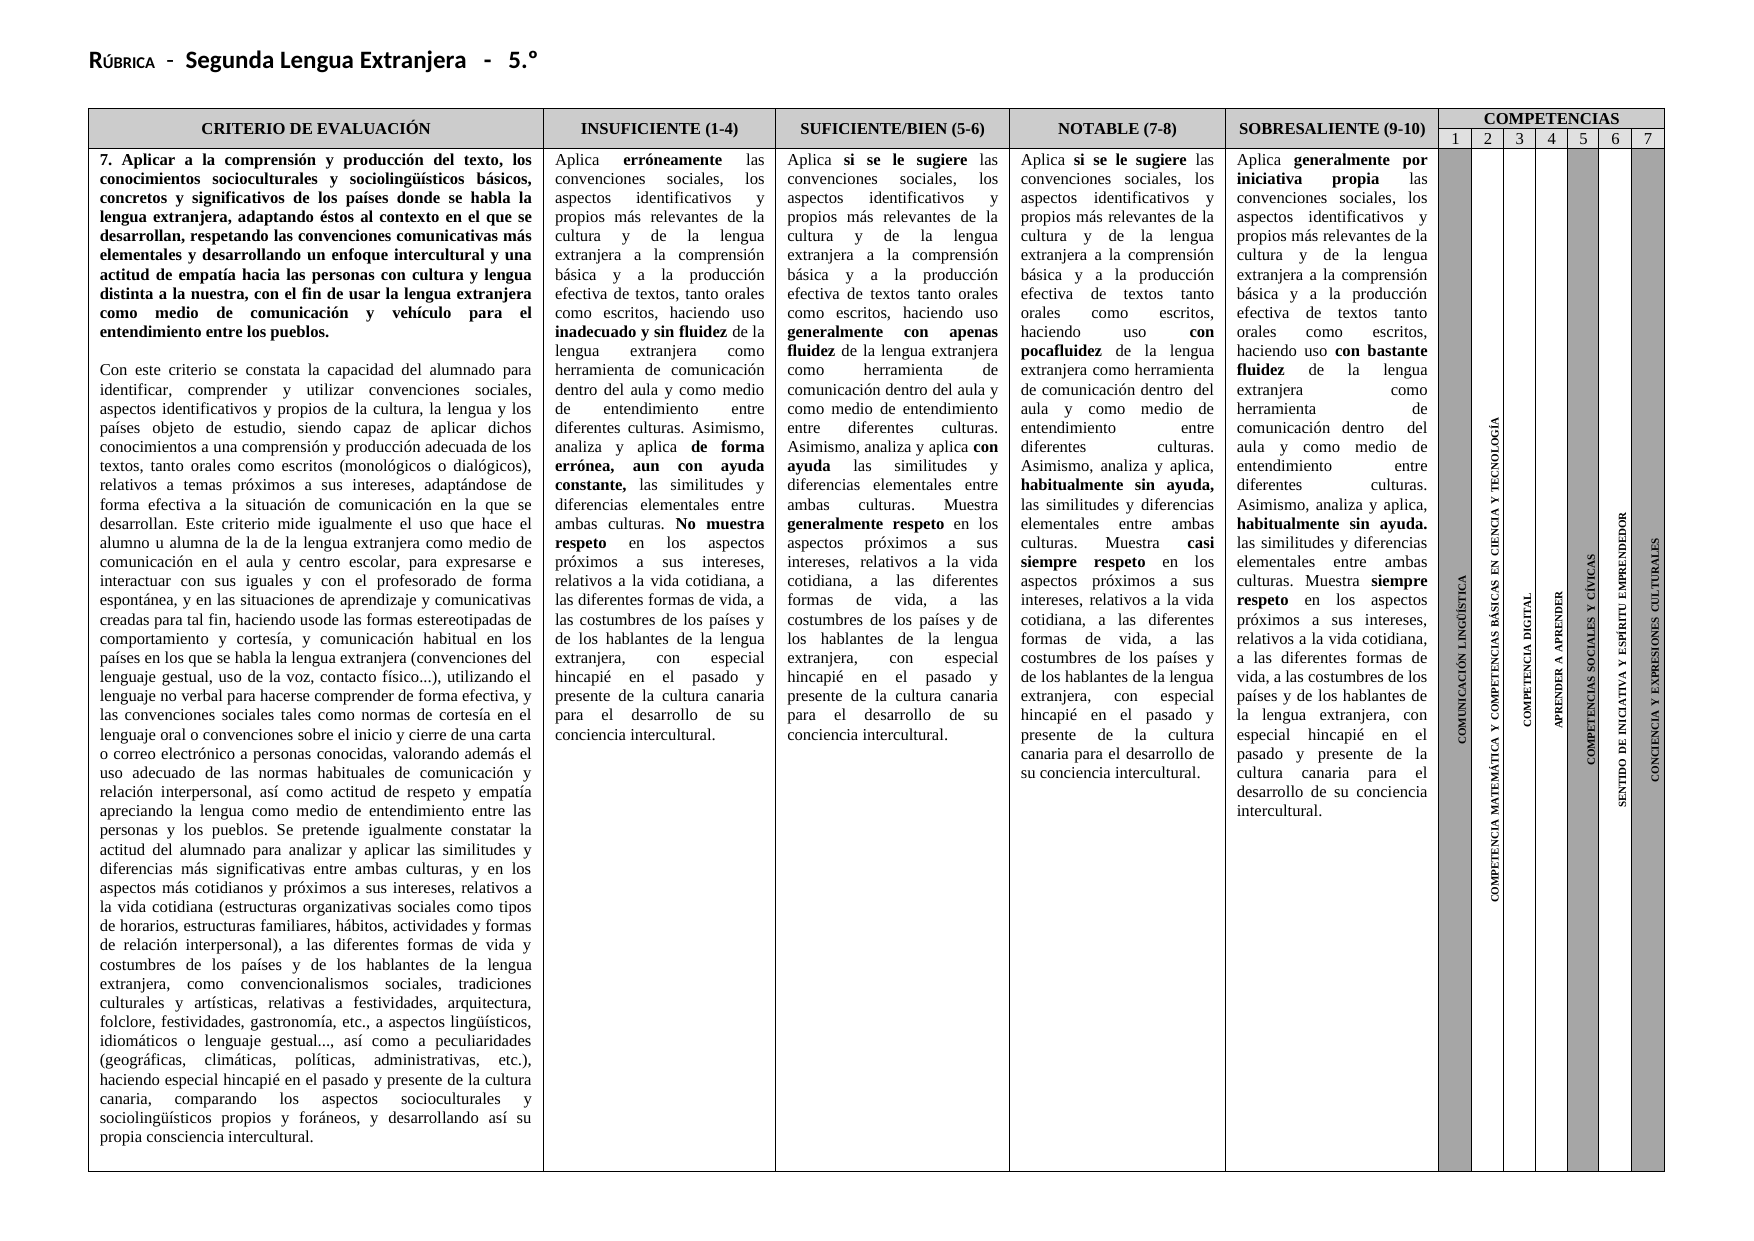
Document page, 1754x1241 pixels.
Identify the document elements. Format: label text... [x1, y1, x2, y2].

table_cell 4 [1536, 129, 1567, 148]
table_cell Aplica si se le sugiere las convenciones sociales, los aspectos identificativos y propios más relevantes de la cultura y de la lengua extranjera a la comprensión básica y a la producción efectiva de textos tanto orales como escritos, haciendo uso generalmente con apenas fluidez de la lengua extranjera como herramienta de comunicación dentro del aula y como medio de entendimiento entre diferentes culturas. Asimismo, analiza y aplica con ayuda las similitudes y diferencias elementales entre ambas culturas. Muestra generalmente respeto en los aspectos próximos a sus intereses, relativos a la vida cotidiana, a las diferentes formas de vida, a las costumbres de los países y de los hablantes de la lengua extranjera, con especial hincapié en el pasado y presente de la cultura canaria para el desarrollo de su conciencia intercultural. [776, 149, 1009, 1171]
table_cell 1 [1439, 129, 1471, 148]
table_cell Aplica erróneamente las convenciones sociales, los aspectos identificativos y propios más relevantes de la cultura y de la lengua extranjera a la comprensión básica y a la producción efectiva de textos, tanto orales como escritos, haciendo uso inadecuado y sin fluidez de la lengua extranjera como herramienta de comunicación dentro del aula y como medio de entendimiento entre diferentes culturas. Asimismo, analiza y aplica de forma errónea, aun con ayuda constante, las similitudes y diferencias elementales entre ambas culturas. No muestra respeto en los aspectos próximos a sus intereses, relativos a la vida cotidiana, a las diferentes formas de vida, a las costumbres de los países y de los hablantes de la lengua extranjera, con especial hincapié en el pasado y presente de la cultura canaria para el desarrollo de su conciencia intercultural. [544, 149, 775, 1171]
table_cell 3 [1504, 129, 1535, 148]
table_cell sentido de iniciativa y espíritu emprendedor [1599, 149, 1631, 1171]
table_cell 7 [1632, 129, 1664, 148]
table_header CRITERIO DE EVALUACIÓN [89, 109, 543, 148]
table_cell 2 [1472, 129, 1503, 148]
table_cell 6 [1599, 129, 1631, 148]
table_header SOBRESALIENTE (9-10) [1226, 109, 1438, 148]
table_cell Aplica generalmente por iniciativa propia las convenciones sociales, los aspectos identificativos y propios más relevantes de la cultura y de la lengua extranjera a la comprensión básica y a la producción efectiva de textos tanto orales como escritos, haciendo uso con bastante fluidez de la lengua extranjera como herramienta de comunicación dentro del aula y como medio de entendimiento entre diferentes culturas. Asimismo, analiza y aplica, habitualmente sin ayuda. las similitudes y diferencias elementales entre ambas culturas. Muestra siempre respeto en los aspectos próximos a sus intereses, relativos a la vida cotidiana, a las diferentes formas de vida, a las costumbres de los países y de los hablantes de la lengua extranjera, con especial hincapié en el pasado y presente de la cultura canaria para el desarrollo de su conciencia intercultural. [1226, 149, 1438, 1171]
table_cell Aplica si se le sugiere las convenciones sociales, los aspectos identificativos y propios más relevantes de la cultura y de la lengua extranjera a la comprensión básica y a la producción efectiva de textos tanto orales como escritos, haciendo uso con pocafluidez de la lengua extranjera como herramienta de comunicación dentro del aula y como medio de entendimiento entre diferentes culturas. Asimismo, analiza y aplica, habitualmente sin ayuda, las similitudes y diferencias elementales entre ambas culturas. Muestra casi siempre respeto en los aspectos próximos a sus intereses, relativos a la vida cotidiana, a las diferentes formas de vida, a las costumbres de los países y de los hablantes de la lengua extranjera, con especial hincapié en el pasado y presente de la cultura canaria para el desarrollo de su conciencia intercultural. [1010, 149, 1225, 1171]
table_cell competencia digital [1504, 149, 1535, 1171]
table_cell conciencia y expresiones culturales [1632, 149, 1664, 1171]
table_cell competencia matemática y competencias básicas en ciencia y tecnología [1472, 149, 1503, 1171]
table_cell aprender a aprender [1536, 149, 1567, 1171]
table_cell competencias sociales y cívicas [1568, 149, 1598, 1171]
table_header COMPETENCIAS [1439, 109, 1664, 128]
table_header INSUFICIENTE (1-4) [544, 109, 775, 148]
table_cell comunicación lingüística [1439, 149, 1471, 1171]
table_cell 7. Aplicar a la comprensión y producción del texto, los conocimientos socioculturales y sociolingüísticos básicos, concretos y significativos de los países donde se habla la lengua extranjera, adaptando éstos al contexto en el que se desarrollan, respetando las convenciones comunicativas más elementales y desarrollando un enfoque intercultural y una actitud de empatía hacia las personas con cultura y lengua distinta a la nuestra, con el fin de usar la lengua extranjera como medio de comunicación y vehículo para el entendimiento entre los pueblos. Con este criterio se constata la capacidad del alumnado para identificar, comprender y utilizar convenciones sociales, aspectos identificativos y propios de la cultura, la lengua y los países objeto de estudio, siendo capaz de aplicar dichos conocimientos a una comprensión y producción adecuada de los textos, tanto orales como escritos (monológicos o dialógicos), relativos a temas próximos a sus intereses, adaptándose de forma efectiva a la situación de comunicación en la que se desarrollan. Este criterio mide igualmente el uso que hace el alumno u alumna de la de la lengua extranjera como medio de comunicación en el aula y centro escolar, para expresarse e interactuar con sus iguales y con el profesorado de forma espontánea, y en las situaciones de aprendizaje y comunicativas creadas para tal fin, haciendo usode las formas estereotipadas de comportamiento y cortesía, y comunicación habitual en los países en los que se habla la lengua extranjera (convenciones del lenguaje gestual, uso de la voz, contacto físico...), utilizando el lenguaje no verbal para hacerse comprender de forma efectiva, y las convenciones sociales tales como normas de cortesía en el lenguaje oral o convenciones sobre el inicio y cierre de una carta o correo electrónico a personas conocidas, valorando además el uso adecuado de las normas habituales de comunicación y relación interpersonal, así como actitud de respeto y empatía apreciando la lengua como medio de entendimiento entre las personas y los pueblos. Se pretende igualmente constatar la actitud del alumnado para analizar y aplicar las similitudes y diferencias más significativas entre ambas culturas, y en los aspectos más cotidianos y próximos a sus intereses, relativos a la vida cotidiana (estructuras organizativas sociales como tipos de horarios, estructuras familiares, hábitos, actividades y formas de relación interpersonal), a las diferentes formas de vida y costumbres de los países y de los hablantes de la lengua extranjera, como convencionalismos sociales, tradiciones culturales y artísticas, relativas a festividades, arquitectura, folclore, festividades, gastronomía, etc., a aspectos lingüísticos, idiomáticos o lenguaje gestual..., así como a peculiaridades (geográficas, climáticas, políticas, administrativas, etc.), haciendo especial hincapié en el pasado y presente de la cultura canaria, comparando los aspectos socioculturales y sociolingüísticos propios y foráneos, y desarrollando así su propia consciencia intercultural. [89, 149, 543, 1171]
table_header SUFICIENTE/BIEN (5-6) [776, 109, 1009, 148]
table_cell 5 [1568, 129, 1598, 148]
table_header NOTABLE (7-8) [1010, 109, 1225, 148]
